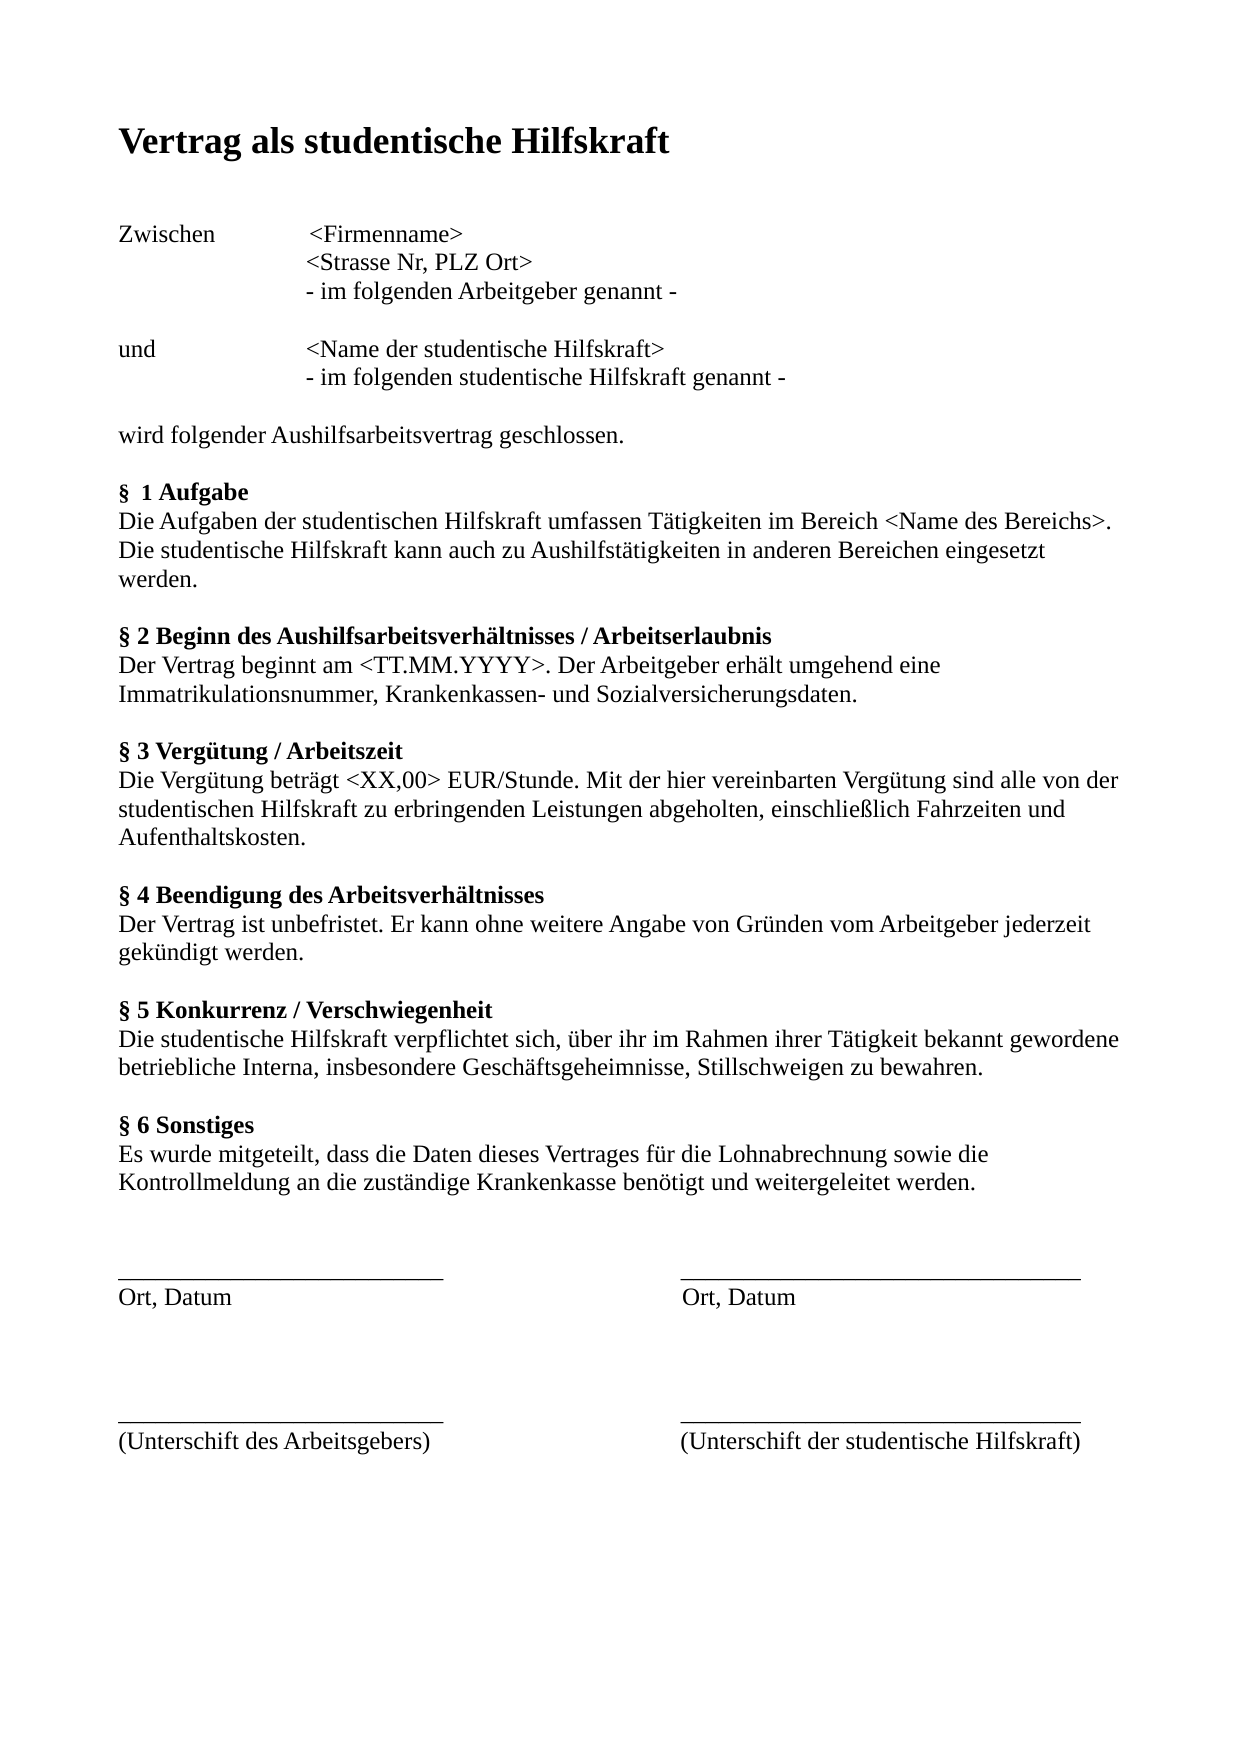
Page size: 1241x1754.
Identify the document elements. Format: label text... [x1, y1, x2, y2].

text Der Vertrag ist unbefristet. Er kann ohne weitere Angabe von Gründen vom Arbeitgeber jederzeit gekündigt werden. [118, 909, 1122, 966]
text __________________________ ________________________________ [118, 1254, 1122, 1282]
text - im folgenden Arbeitgeber genannt - [118, 276, 1122, 305]
text § 6 Sonstiges [118, 1110, 1122, 1139]
text Die Aufgaben der studentischen Hilfskraft umfassen Tätigkeiten im Bereich <Name des Bereichs>. Die studentische Hilfskraft kann auch zu Aushilfstätigkeiten in anderen Bereichen eingesetzt werden. [118, 506, 1122, 592]
text <Strasse Nr, PLZ Ort> [118, 247, 1122, 276]
text und <Name der studentische Hilfskraft> [118, 334, 1122, 362]
text § 5 Konkurrenz / Verschwiegenheit [118, 995, 1122, 1024]
text § 2 Beginn des Aushilfsarbeitsverhältnisses / Arbeitserlaubnis [118, 621, 1122, 650]
text Zwischen <Firmenname> [118, 219, 1122, 247]
text § 4 Beendigung des Arbeitsverhältnisses [118, 880, 1122, 909]
text § 1 Aufgabe [118, 477, 1122, 506]
text Es wurde mitgeteilt, dass die Daten dieses Vertrages für die Lohnabrechnung sowie die Kontrollmeldung an die zuständige Krankenkasse benötigt und weitergeleitet werden. [118, 1139, 1122, 1196]
text - im folgenden studentische Hilfskraft genannt - [118, 362, 1122, 391]
text § 3 Vergütung / Arbeitszeit [118, 736, 1122, 765]
text Ort, Datum Ort, Datum [118, 1282, 1122, 1311]
text (Unterschift des Arbeitsgebers) (Unterschift der studentische Hilfskraft) [118, 1426, 1122, 1455]
text __________________________ ________________________________ [118, 1397, 1122, 1426]
text Der Vertrag beginnt am <TT.MM.YYYY>. Der Arbeitgeber erhält umgehend eine Immatrikulationsnummer, Krankenkassen- und Sozialversicherungsdaten. [118, 650, 1122, 707]
text wird folgender Aushilfsarbeitsvertrag geschlossen. [118, 420, 1122, 449]
text Die studentische Hilfskraft verpflichtet sich, über ihr im Rahmen ihrer Tätigkeit bekannt gewordene betriebliche Interna, insbesondere Geschäftsgeheimnisse, Stillschweigen zu bewahren. [118, 1024, 1122, 1081]
text Vertrag als studentische Hilfskraft [118, 118, 1122, 161]
text Die Vergütung beträgt <XX,00> EUR/Stunde. Mit der hier vereinbarten Vergütung sind alle von der studentischen Hilfskraft zu erbringenden Leistungen abgeholten, einschließlich Fahrzeiten und Aufenthaltskosten. [118, 765, 1122, 851]
